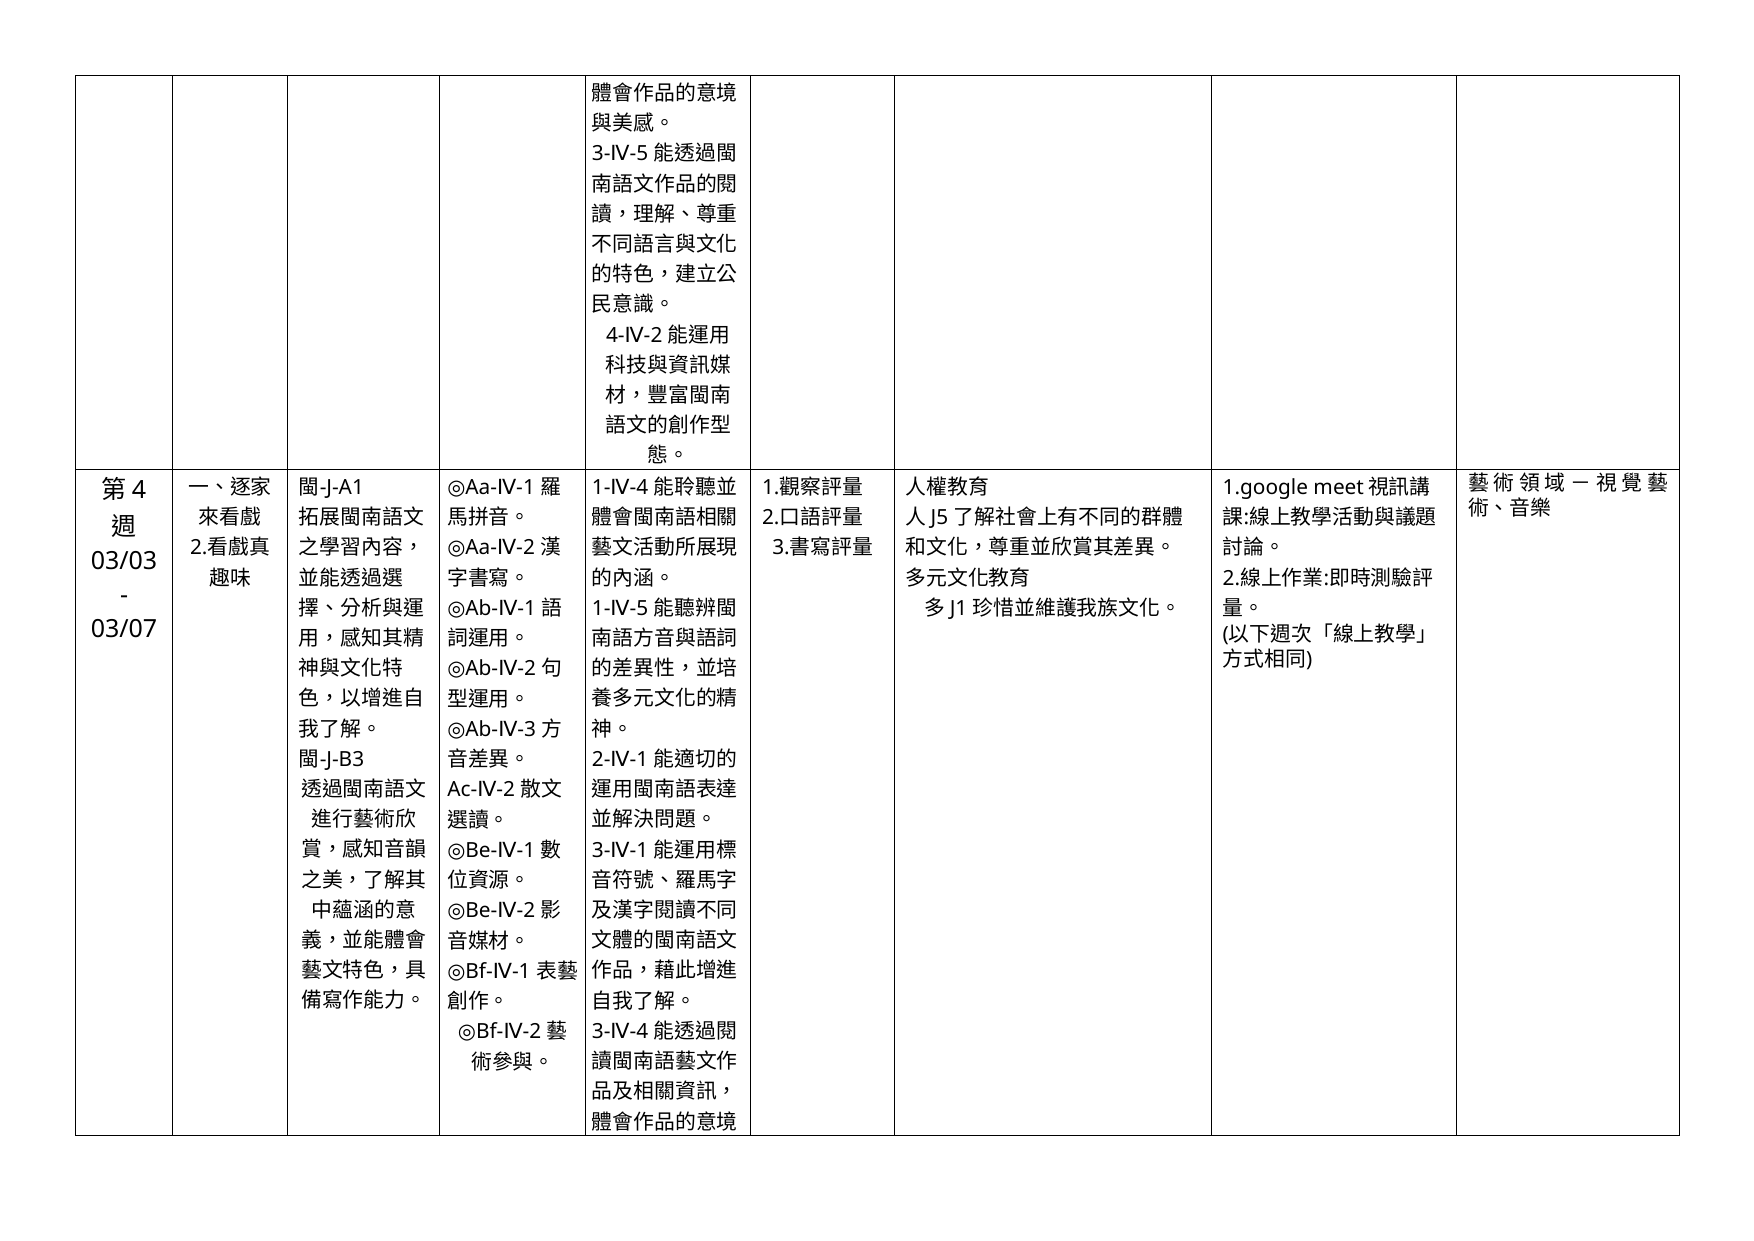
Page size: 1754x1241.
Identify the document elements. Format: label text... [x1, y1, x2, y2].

table_cell 1.google meet視訊講課:線上教學活動與議題討論。 2.線上作業:即時測驗評量。 (以下週次「線上教學｣方式相同) [1212, 470, 1456, 1135]
table_cell [1212, 76, 1456, 469]
table_cell [751, 76, 894, 469]
table_cell 人權教育 人J5 了解社會上有不同的群體和文化，尊重並欣賞其差異。 多元文化教育 多J1 珍惜並維護我族文化。 [895, 470, 1211, 1135]
table_cell 體會作品的意境與美感。 3-Ⅳ-5 能透過閩南語文作品的閱讀，理解、尊重不同語言與文化的特色，建立公民意識。 4-Ⅳ-2 能運用科技與資訊媒材，豐富閩南語文的創作型態。 [586, 76, 750, 469]
table_cell [173, 76, 287, 469]
table_cell 1-Ⅳ-4 能聆聽並體會閩南語相關藝文活動所展現的內涵。 1-Ⅳ-5 能聽辨閩南語方音與語詞的差異性，並培養多元文化的精神。 2-Ⅳ-1 能適切的運用閩南語表達並解決問題。 3-Ⅳ-1 能運用標音符號、羅馬字及漢字閱讀不同文體的閩南語文作品，藉此增進自我了解。 3-Ⅳ-4 能透過閱讀閩南語藝文作品及相關資訊，體會作品的意境 [586, 470, 750, 1135]
table_cell [288, 76, 439, 469]
table_cell ◎Aa-Ⅳ-1 羅馬拼音。 ◎Aa-Ⅳ-2 漢字書寫。 ◎Ab-Ⅳ-1 語詞運用。 ◎Ab-Ⅳ-2 句型運用。 ◎Ab-Ⅳ-3 方音差異。 Ac-Ⅳ-2 散文選讀。 ◎Be-Ⅳ-1 數位資源。 ◎Be-Ⅳ-2 影音媒材。 ◎Bf-Ⅳ-1 表藝創作。 ◎Bf-Ⅳ-2 藝術參與。 [440, 470, 585, 1135]
table_cell 閩-J-A1 拓展閩南語文之學習內容，並能透過選擇、分析與運用，感知其精神與文化特色，以增進自我了解。 閩-J-B3 透過閩南語文進行藝術欣賞，感知音韻之美，了解其中蘊涵的意義，並能體會藝文特色，具備寫作能力。 [288, 470, 439, 1135]
table_cell [440, 76, 585, 469]
table_cell [76, 76, 172, 469]
table_cell [1457, 76, 1679, 469]
table_cell 第4週 03/03-03/07 [76, 470, 172, 1135]
table_cell 藝術領域－視覺藝術、音樂 [1457, 470, 1679, 1135]
table_cell [895, 76, 1211, 469]
table_cell 一、逐家來看戲 2.看戲真趣味 [173, 470, 287, 1135]
table_cell 1.觀察評量 2.口語評量 3.書寫評量 [751, 470, 894, 1135]
